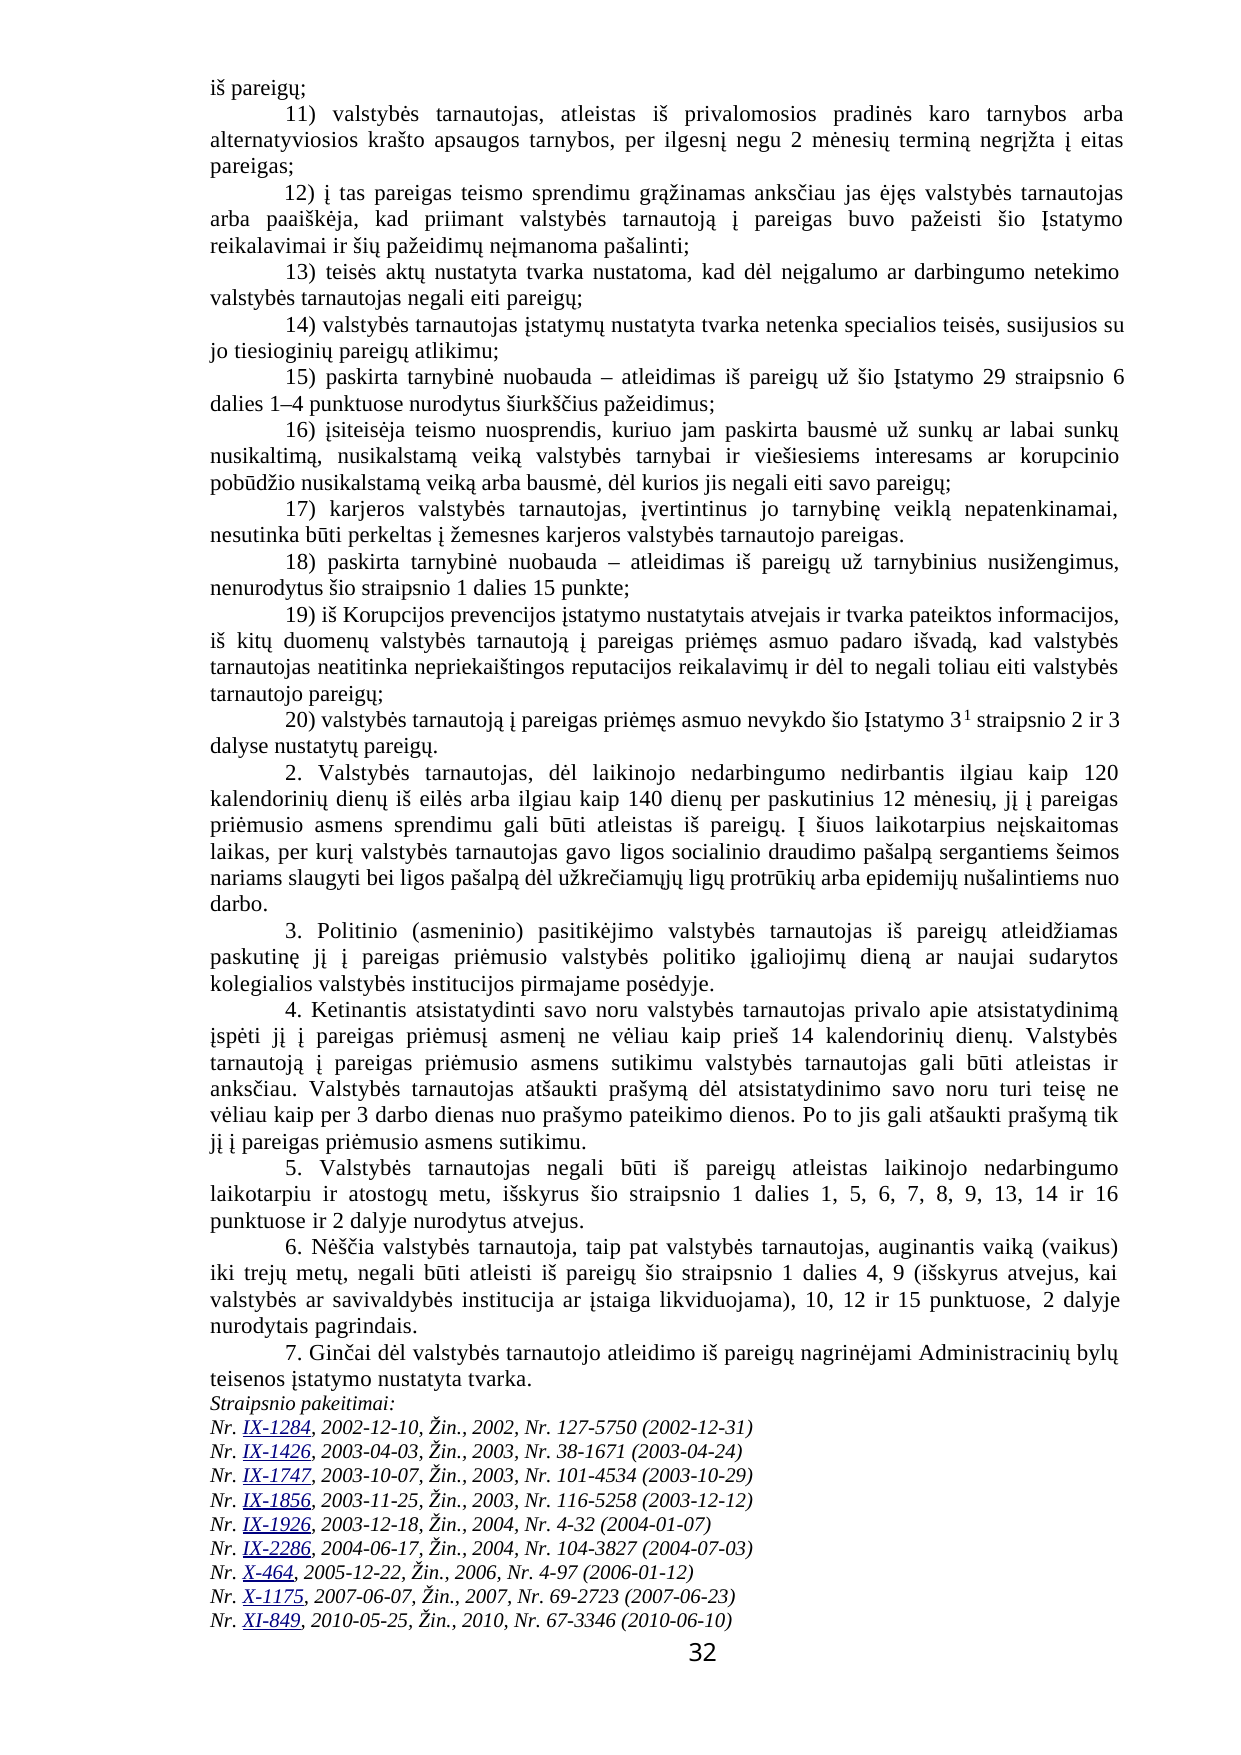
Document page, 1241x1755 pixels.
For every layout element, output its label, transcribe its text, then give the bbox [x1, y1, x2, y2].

text 14) valstybės tarnautojas įstatymų nustatyta tvarka netenka specialios teisės, susijusios su jo tiesioginių pareigų atlikimu; [210, 311, 1126, 363]
text Nr. IX-1747, 2003-10-07, Žin., 2003, Nr. 101-4534 (2003-10-29) [210, 1463, 1120, 1487]
text Nr. X-1175, 2007-06-07, Žin., 2007, Nr. 69-2723 (2007-06-23) [210, 1584, 1120, 1608]
text 11) valstybės tarnautojas, atleistas iš privalomosios pradinės karo tarnybos arba alternatyviosios krašto apsaugos tarnybos, per ilgesnį negu 2 mėnesių terminą negrįžta į eitas pareigas; [210, 100, 1126, 179]
text 19) iš Korupcijos prevencijos įstatymo nustatytais atvejais ir tvarka pateiktos informacijos, iš kitų duomenų valstybės tarnautoją į pareigas priėmęs asmuo padaro išvadą, kad valstybės tarnautojas neatitinka nepriekaištingos reputacijos reikalavimų ir dėl to negali toliau eiti valstybės tarnautojo pareigų; [210, 601, 1120, 706]
text 16) įsiteisėja teismo nuosprendis, kuriuo jam paskirta bausmė už sunkų ar labai sunkų nusikaltimą, nusikalstamą veiką valstybės tarnybai ir viešiesiems interesams ar korupcinio pobūdžio nusikalstamą veiką arba bausmė, dėl kurios jis negali eiti savo pareigų; [210, 416, 1120, 495]
text 6. Nėščia valstybės tarnautoja, taip pat valstybės tarnautojas, auginantis vaiką (vaikus) iki trejų metų, negali būti atleisti iš pareigų šio straipsnio 1 dalies 4, 9 (išskyrus atvejus, kai valstybės ar savivaldybės institucija ar įstaiga likviduojama), 10, 12 ir 15 punktuose, 2 dalyje nurodytais pagrindais. [210, 1233, 1120, 1338]
text Nr. XI-849, 2010-05-25, Žin., 2010, Nr. 67-3346 (2010-06-10) [210, 1608, 1120, 1632]
text 17) karjeros valstybės tarnautojas, įvertintinus jo tarnybinę veiklą nepatenkinamai, nesutinka būti perkeltas į žemesnes karjeros valstybės tarnautojo pareigas. [210, 495, 1120, 548]
text 7. Ginčai dėl valstybės tarnautojo atleidimo iš pareigų nagrinėjami Administracinių bylų teisenos įstatymo nustatyta tvarka. [210, 1338, 1120, 1391]
text Nr. IX-1856, 2003-11-25, Žin., 2003, Nr. 116-5258 (2003-12-12) [210, 1487, 1120, 1512]
text Nr. IX-1284, 2002-12-10, Žin., 2002, Nr. 127-5750 (2002-12-31) [210, 1415, 1126, 1439]
text 3. Politinio (asmeninio) pasitikėjimo valstybės tarnautojas iš pareigų atleidžiamas paskutinę jį į pareigas priėmusio valstybės politiko įgaliojimų dieną ar naujai sudarytos kolegialios valstybės institucijos pirmajame posėdyje. [210, 917, 1120, 996]
text Nr. IX-1426, 2003-04-03, Žin., 2003, Nr. 38-1671 (2003-04-24) [210, 1439, 1120, 1463]
text 20) valstybės tarnautoją į pareigas priėmęs asmuo nevykdo šio Įstatymo 31 straipsnio 2 ir 3 dalyse nustatytų pareigų. [210, 706, 1120, 759]
text iš pareigų; [210, 73, 1126, 100]
text 18) paskirta tarnybinė nuobauda – atleidimas iš pareigų už tarnybinius nusižengimus, nenurodytus šio straipsnio 1 dalies 15 punkte; [210, 548, 1120, 601]
text Nr. IX-1926, 2003-12-18, Žin., 2004, Nr. 4-32 (2004-01-07) [210, 1512, 1120, 1536]
text 12) į tas pareigas teismo sprendimu grąžinamas anksčiau jas ėjęs valstybės tarnautojas arba paaiškėja, kad priimant valstybės tarnautoją į pareigas buvo pažeisti šio Įstatymo reikalavimai ir šių pažeidimų neįmanoma pašalinti; [210, 179, 1126, 258]
text 13) teisės aktų nustatyta tvarka nustatoma, kad dėl neįgalumo ar darbingumo netekimo valstybės tarnautojas negali eiti pareigų; [210, 258, 1120, 311]
text Nr. IX-2286, 2004-06-17, Žin., 2004, Nr. 104-3827 (2004-07-03) [210, 1536, 1120, 1560]
text 15) paskirta tarnybinė nuobauda – atleidimas iš pareigų už šio Įstatymo 29 straipsnio 6 dalies 1–4 punktuose nurodytus šiurkščius pažeidimus; [210, 363, 1126, 416]
text Straipsnio pakeitimai: [210, 1391, 1126, 1415]
text 5. Valstybės tarnautojas negali būti iš pareigų atleistas laikinojo nedarbingumo laikotarpiu ir atostogų metu, išskyrus šio straipsnio 1 dalies 1, 5, 6, 7, 8, 9, 13, 14 ir 16 punktuose ir 2 dalyje nurodytus atvejus. [210, 1154, 1120, 1233]
text Nr. X-464, 2005-12-22, Žin., 2006, Nr. 4-97 (2006-01-12) [210, 1560, 1120, 1584]
text 4. Ketinantis atsistatydinti savo noru valstybės tarnautojas privalo apie atsistatydinimą įspėti jį į pareigas priėmusį asmenį ne vėliau kaip prieš 14 kalendorinių dienų. Valstybės tarnautoją į pareigas priėmusio asmens sutikimu valstybės tarnautojas gali būti atleistas ir anksčiau. Valstybės tarnautojas atšaukti prašymą dėl atsistatydinimo savo noru turi teisę ne vėliau kaip per 3 darbo dienas nuo prašymo pateikimo dienos. Po to jis gali atšaukti prašymą tik jį į pareigas priėmusio asmens sutikimu. [210, 996, 1120, 1154]
text 2. Valstybės tarnautojas, dėl laikinojo nedarbingumo nedirbantis ilgiau kaip 120 kalendorinių dienų iš eilės arba ilgiau kaip 140 dienų per paskutinius 12 mėnesių, jį į pareigas priėmusio asmens sprendimu gali būti atleistas iš pareigų. Į šiuos laikotarpius neįskaitomas laikas, per kurį valstybės tarnautojas gavo ligos socialinio draudimo pašalpą sergantiems šeimos nariams slaugyti bei ligos pašalpą dėl užkrečiamųjų ligų protrūkių arba epidemijų nušalintiems nuo darbo. [210, 759, 1120, 917]
